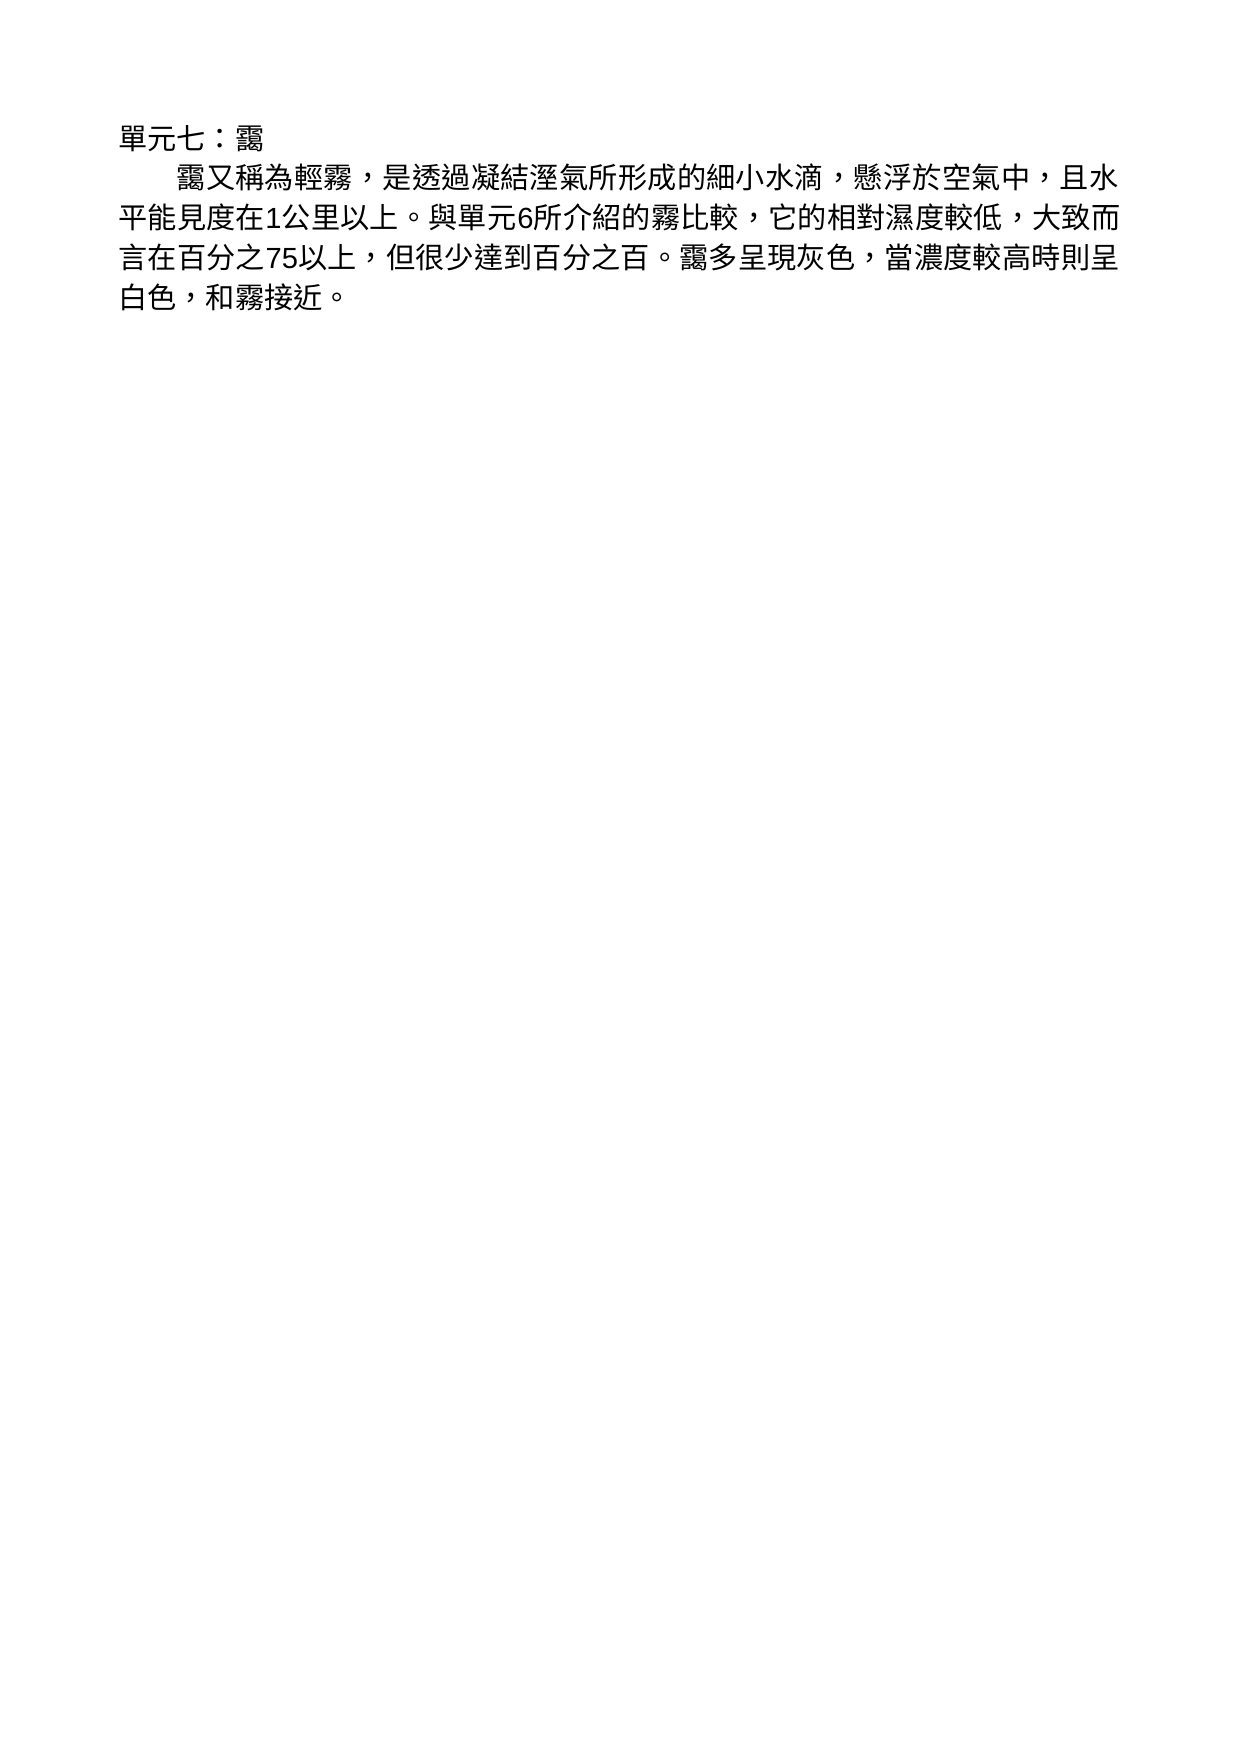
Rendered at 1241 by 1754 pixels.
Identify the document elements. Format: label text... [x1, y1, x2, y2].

text 單元七：靄 [118, 118, 1122, 158]
list 靄又稱為輕霧，是透過凝結溼氣所形成的細小水滴，懸浮於空氣中，且水平能見度在1公里以上。與單元6所介紹的霧比較，它的相對濕度較低，大致而言在百分之75以上，但很少達到百分之百。靄多呈現灰色，當濃度較高時則呈白色，和霧接近。 [118, 158, 1122, 317]
